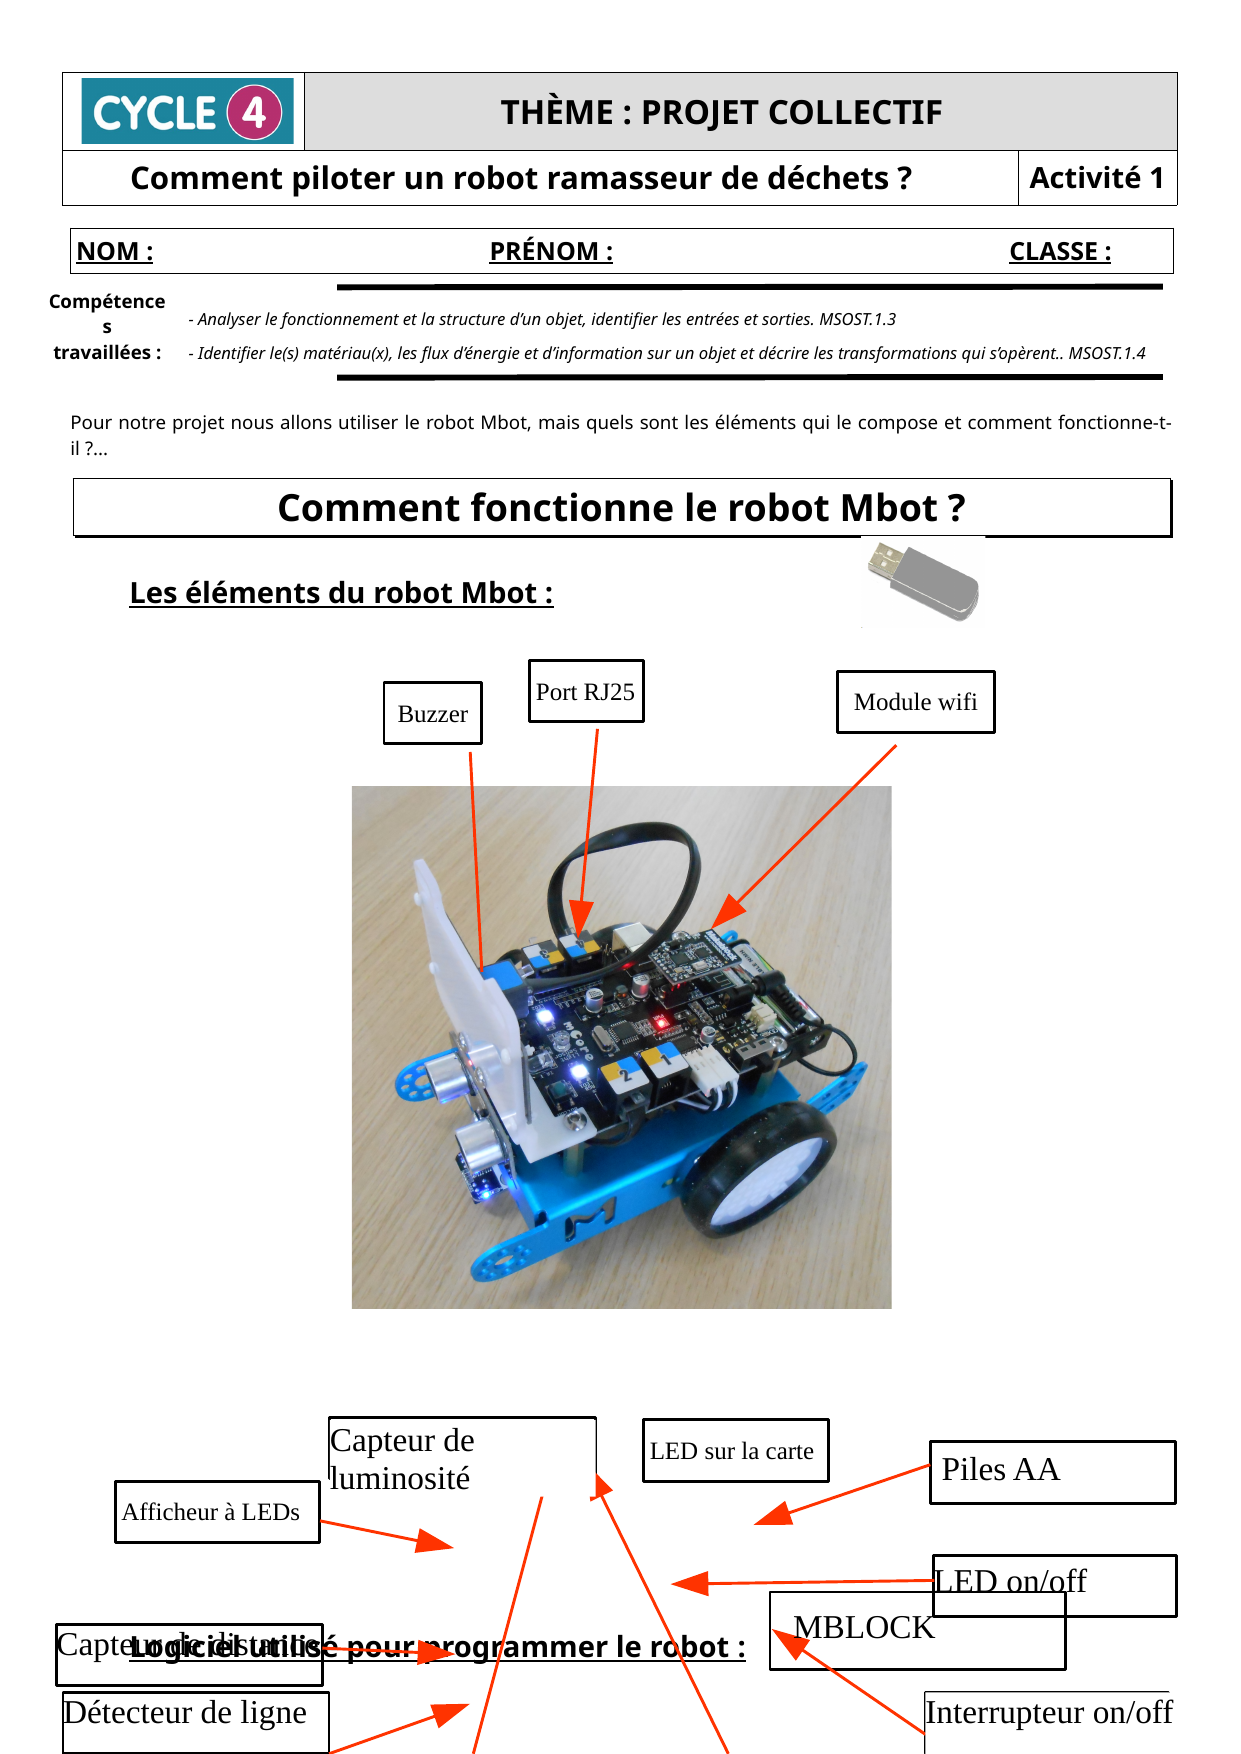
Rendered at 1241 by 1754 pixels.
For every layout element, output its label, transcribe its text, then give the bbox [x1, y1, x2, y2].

list - Analyser le fonctionnement et la structure d’un objet, identifier les entrées et sorties. MSOST.1.3 [188, 307, 1173, 330]
table_header PRÉNOM : [484, 229, 1003, 273]
picture [351, 786, 892, 1309]
text [986, 572, 1173, 612]
text Logiciel utilisé pour programmer le robot : [501, 1627, 680, 1660]
table_header NOM : [71, 229, 483, 273]
picture [81, 78, 294, 144]
list - Identifier le(s) matériau(x), les flux d’énergie et d’information sur un objet et décrire les transformations qui s’opèrent.. MSOST.1.4 [188, 341, 1173, 364]
text Logiciel utilisé pour programmer le robot : [1067, 1627, 1173, 1666]
text Logiciel utilisé pour programmer le robot : [324, 1627, 505, 1660]
text Logiciel utilisé pour programmer le robot : [669, 1627, 769, 1666]
table_cell Activité 1 [1019, 151, 1177, 204]
text Comment fonctionne le robot Mbot ? [74, 479, 1170, 535]
text Les éléments du robot Mbot : [129, 572, 861, 612]
text Logiciel utilisé pour programmer le robot : [129, 1627, 321, 1660]
table_cell Comment piloter un robot ramasseur de déchets ? [63, 151, 1018, 204]
table_header CLASSE : [1003, 229, 1173, 273]
table_header [63, 73, 304, 150]
text Logiciel utilisé pour programmer le robot : [771, 1630, 821, 1666]
text Logiciel utilisé pour programmer le robot : [805, 1627, 1064, 1666]
table_header THÈME : PROJET COLLECTIF [305, 73, 1177, 150]
list Pour notre projet nous allons utiliser le robot Mbot, mais quels sont les éléments qui le compose et comment fonctionne-t-il ?... [70, 409, 1173, 460]
picture [861, 536, 986, 628]
